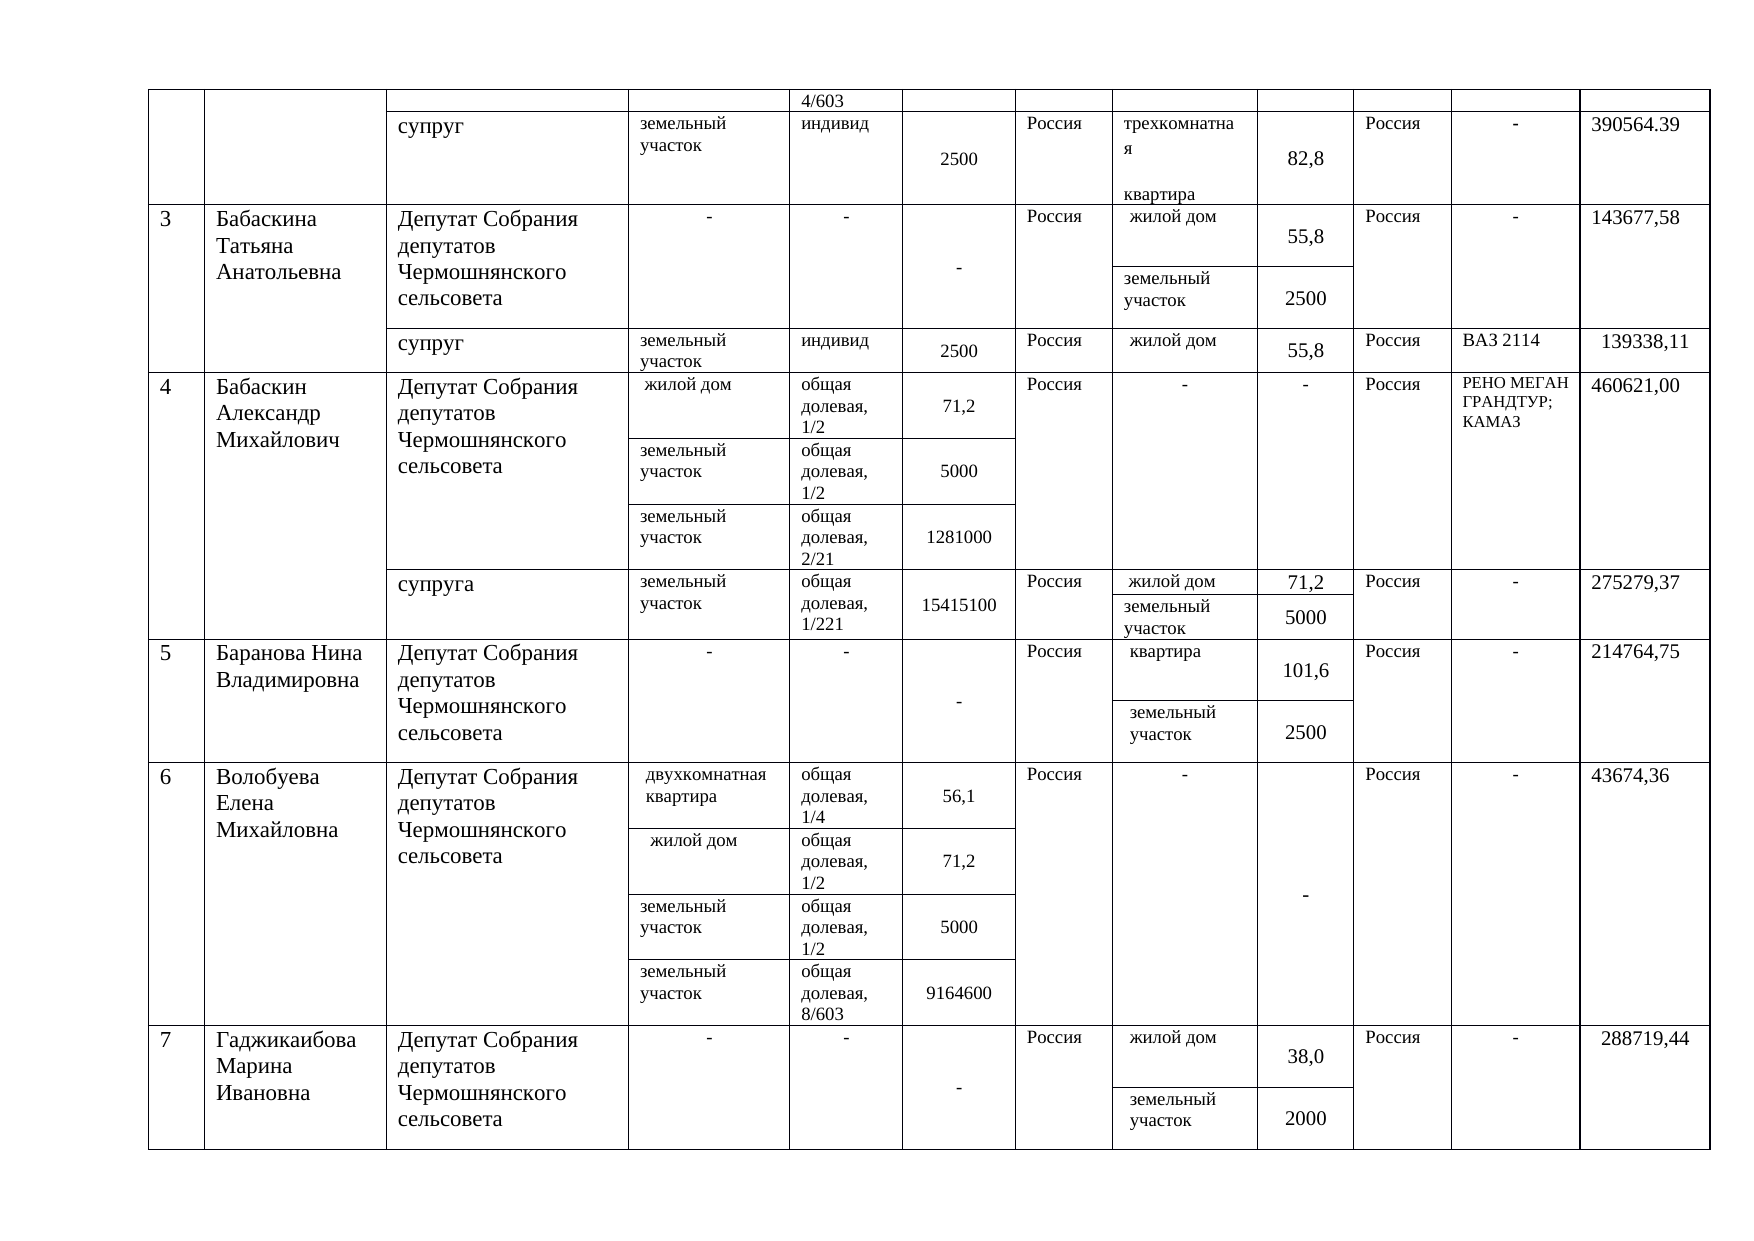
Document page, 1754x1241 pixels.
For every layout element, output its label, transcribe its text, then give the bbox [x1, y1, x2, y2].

table_cell общая долевая, 1/4 [790, 763, 902, 828]
table_cell общая долевая, 2/21 [790, 505, 902, 569]
table_cell супруга [387, 570, 628, 638]
table_cell 1281000 [903, 505, 1015, 569]
table_cell - [903, 205, 1015, 328]
table_cell - [1452, 205, 1579, 328]
table_cell жилой дом [1113, 1026, 1257, 1087]
table_cell жилой дом [629, 373, 789, 438]
table_cell Депутат Собрания депутатов Чермошнянского сельсовета [387, 1026, 628, 1148]
table_cell - [903, 640, 1015, 762]
table_cell земельный участок [1113, 1088, 1257, 1148]
table_cell [1452, 90, 1579, 111]
table_cell 2500 [903, 112, 1015, 204]
table_cell 9164600 [903, 960, 1015, 1025]
table_cell 55,8 [1258, 329, 1353, 372]
table_cell 15415100 [903, 570, 1015, 638]
table_cell 7 [149, 1026, 204, 1148]
table_cell земельный участок [629, 960, 789, 1025]
table_cell 2000 [1258, 1088, 1353, 1148]
table_cell - [1113, 763, 1257, 1025]
table_cell 390564.39 [1581, 112, 1709, 204]
table_cell - [1258, 763, 1353, 1025]
table_cell 139338,11 [1581, 329, 1709, 372]
table_cell - [790, 205, 902, 328]
table_cell трехкомнатная квартира [1113, 112, 1257, 204]
table_cell 71,2 [1258, 570, 1353, 594]
table_cell земельный участок [629, 329, 789, 372]
table_cell 5000 [903, 439, 1015, 503]
table_cell - [629, 1026, 789, 1148]
table_cell супруг [387, 112, 628, 204]
table_cell Депутат Собрания депутатов Чермошнянского сельсовета [387, 640, 628, 762]
table_cell 71,2 [903, 373, 1015, 438]
table_cell супруг [387, 329, 628, 372]
table_cell земельный участок [1113, 267, 1257, 328]
table_cell 3 [149, 205, 204, 372]
table_cell Россия [1354, 570, 1451, 638]
table_cell 5000 [903, 895, 1015, 959]
table_cell Депутат Собрания депутатов Чермошнянского сельсовета [387, 373, 628, 569]
table_cell [387, 90, 628, 111]
table_cell 143677,58 [1581, 205, 1709, 328]
table_cell 5 [149, 640, 204, 762]
table_cell 275279,37 [1581, 570, 1709, 638]
table_cell 2500 [1258, 701, 1353, 762]
table_cell - [903, 1026, 1015, 1148]
table_cell 288719,44 [1581, 1026, 1709, 1148]
table_cell 214764,75 [1581, 640, 1709, 762]
table_cell индивид [790, 329, 902, 372]
table_cell Россия [1016, 205, 1112, 328]
table_cell - [790, 1026, 902, 1148]
table_cell [903, 90, 1015, 111]
table_cell Россия [1354, 329, 1451, 372]
table_cell [1354, 90, 1451, 111]
table_cell - [790, 640, 902, 762]
table_cell Бабаскина Татьяна Анатольевна [205, 205, 386, 372]
table_cell 82,8 [1258, 112, 1353, 204]
table_cell - [1452, 1026, 1579, 1148]
table_cell двухкомнатная квартира [629, 763, 789, 828]
table_cell 4/603 [790, 90, 902, 111]
table_cell 38,0 [1258, 1026, 1353, 1087]
table_cell 460621,00 [1581, 373, 1709, 569]
table_cell 2500 [1258, 267, 1353, 328]
table_cell земельный участок [629, 439, 789, 503]
table_cell 4 [149, 373, 204, 638]
table_cell Волобуева Елена Михайловна [205, 763, 386, 1025]
table_cell Россия [1016, 640, 1112, 762]
table_cell общая долевая, 1/221 [790, 570, 902, 638]
table_cell - [1452, 763, 1579, 1025]
table_cell Баранова Нина Владимировна [205, 640, 386, 762]
table_cell общая долевая, 1/2 [790, 373, 902, 438]
table_cell 101,6 [1258, 640, 1353, 700]
table_cell [205, 90, 386, 204]
table_cell - [1113, 373, 1257, 569]
table_cell РЕНО МЕГАН ГРАНДТУР; КАМАЗ [1452, 373, 1579, 569]
table_cell земельный участок [1113, 701, 1257, 762]
table_cell 6 [149, 763, 204, 1025]
table_cell индивид [790, 112, 902, 204]
table_cell - [1452, 112, 1579, 204]
table_cell Россия [1016, 329, 1112, 372]
table_cell 2500 [903, 329, 1015, 372]
table_cell Россия [1016, 112, 1112, 204]
table_cell жилой дом [1113, 570, 1257, 594]
table_cell жилой дом [1113, 205, 1257, 266]
table_cell 5000 [1258, 595, 1353, 638]
table_cell [1581, 90, 1709, 111]
table_cell - [1258, 373, 1353, 569]
table_cell Россия [1016, 1026, 1112, 1148]
table_cell земельный участок [629, 570, 789, 638]
table_cell общая долевая, 1/2 [790, 829, 902, 893]
table_cell Россия [1016, 763, 1112, 1025]
table_cell земельный участок [629, 505, 789, 569]
table_cell Россия [1016, 570, 1112, 638]
table_cell [1113, 90, 1257, 111]
table_cell Россия [1354, 205, 1451, 328]
table_cell 71,2 [903, 829, 1015, 893]
table_cell жилой дом [1113, 329, 1257, 372]
table_cell квартира [1113, 640, 1257, 700]
table_cell общая долевая, 8/603 [790, 960, 902, 1025]
table_cell Гаджикаибова Марина Ивановна [205, 1026, 386, 1148]
table_cell 55,8 [1258, 205, 1353, 266]
table_cell Депутат Собрания депутатов Чермошнянского сельсовета [387, 763, 628, 1025]
table_cell [1016, 90, 1112, 111]
table_cell Россия [1016, 373, 1112, 569]
table_cell земельный участок [629, 112, 789, 204]
table_cell Россия [1354, 640, 1451, 762]
table_cell 56,1 [903, 763, 1015, 828]
table_cell [149, 90, 204, 204]
table_cell 43674,36 [1581, 763, 1709, 1025]
table_cell общая долевая, 1/2 [790, 895, 902, 959]
table_cell жилой дом [629, 829, 789, 893]
table_cell общая долевая, 1/2 [790, 439, 902, 503]
table_cell Россия [1354, 373, 1451, 569]
table_cell земельный участок [1113, 595, 1257, 638]
table_cell Россия [1354, 1026, 1451, 1148]
table_cell [629, 90, 789, 111]
table_cell Бабаскин Александр Михайлович [205, 373, 386, 638]
table_cell - [629, 640, 789, 762]
table_cell Депутат Собрания депутатов Чермошнянского сельсовета [387, 205, 628, 328]
table_cell - [629, 205, 789, 328]
table_cell - [1452, 570, 1579, 638]
table_cell Россия [1354, 112, 1451, 204]
table_cell Россия [1354, 763, 1451, 1025]
table_cell земельный участок [629, 895, 789, 959]
table_cell ВАЗ 2114 [1452, 329, 1579, 372]
table_cell [1258, 90, 1353, 111]
table_cell - [1452, 640, 1579, 762]
